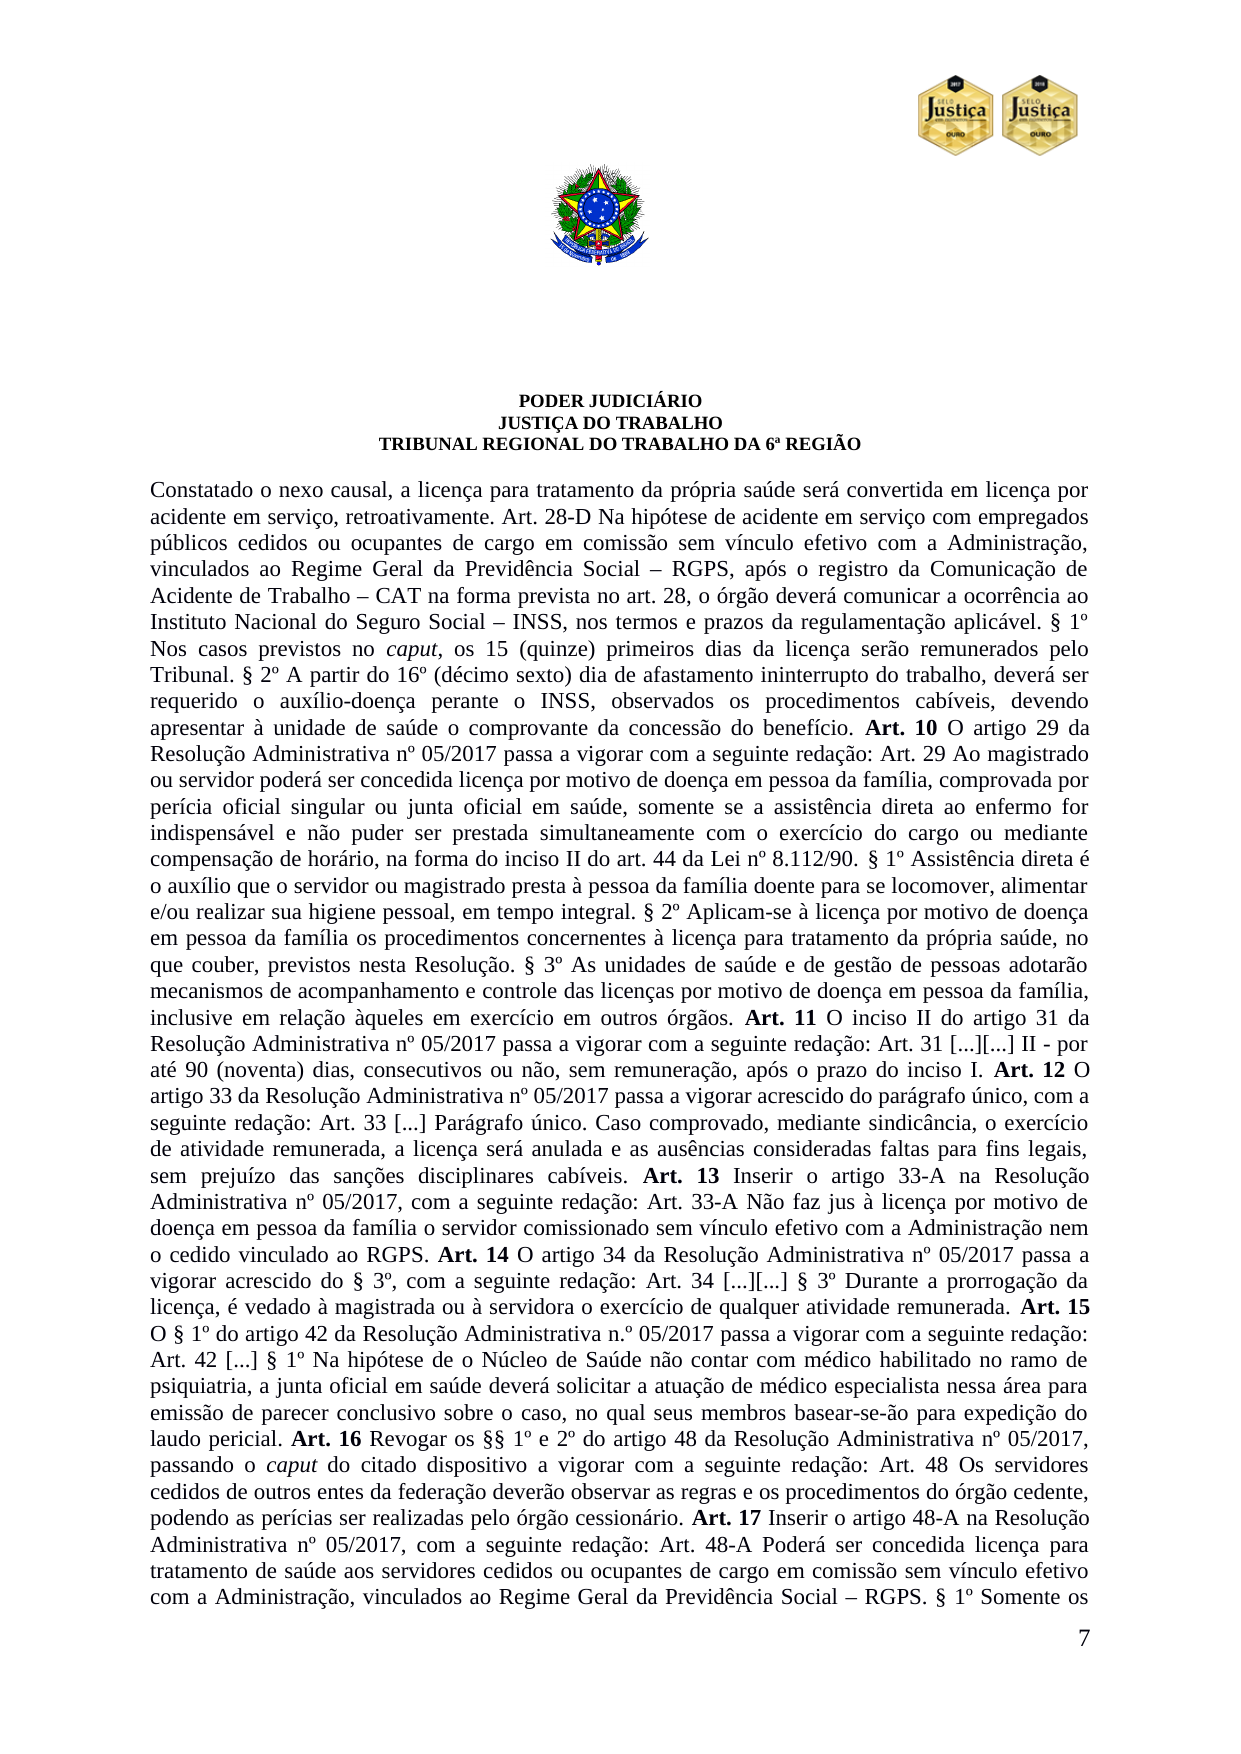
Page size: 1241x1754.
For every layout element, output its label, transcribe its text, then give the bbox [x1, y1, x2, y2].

picture [545, 162, 650, 267]
text Constatado o nexo causal, a licença para tratamento da própria saúde será convertida em licença por acidente em serviço, retroativamente. Art. 28-D Na hipótese de acidente em serviço com empregados públicos cedidos ou ocupantes de cargo em comissão sem vínculo efetivo com a Administração, vinculados ao Regime Geral da Previdência Social – RGPS, após o registro da Comunicação de Acidente de Trabalho – CAT na forma prevista no art. 28, o órgão deverá comunicar a ocorrência ao Instituto Nacional do Seguro Social – INSS, nos termos e prazos da regulamentação aplicável. § 1º Nos casos previstos no caput, os 15 (quinze) primeiros dias da licença serão remunerados pelo Tribunal. § 2º A partir do 16º (décimo sexto) dia de afastamento ininterrupto do trabalho, deverá ser requerido o auxílio-doença perante o INSS, observados os procedimentos cabíveis, devendo apresentar à unidade de saúde o comprovante da concessão do benefício. Art. 10 O artigo 29 da Resolução Administrativa nº 05/2017 passa a vigorar com a seguinte redação: Art. 29 Ao magistrado ou servidor poderá ser concedida licença por motivo de doença em pessoa da família, comprovada por perícia oficial singular ou junta oficial em saúde, somente se a assistência direta ao enfermo for indispensável e não puder ser prestada simultaneamente com o exercício do cargo ou mediante compensação de horário, na forma do inciso II do art. 44 da Lei nº 8.112/90. § 1º Assistência direta é o auxílio que o servidor ou magistrado presta à pessoa da família doente para se locomover, alimentar e/ou realizar sua higiene pessoal, em tempo integral. § 2º Aplicam-se à licença por motivo de doença em pessoa da família os procedimentos concernentes à licença para tratamento da própria saúde, no que couber, previstos nesta Resolução. § 3º As unidades de saúde e de gestão de pessoas adotarão mecanismos de acompanhamento e controle das licenças por motivo de doença em pessoa da família, inclusive em relação àqueles em exercício em outros órgãos. Art. 11 O inciso II do artigo 31 da Resolução Administrativa nº 05/2017 passa a vigorar com a seguinte redação: Art. 31 [...][...] II - por até 90 (noventa) dias, consecutivos ou não, sem remuneração, após o prazo do inciso I. Art. 12 O artigo 33 da Resolução Administrativa nº 05/2017 passa a vigorar acrescido do parágrafo único, com a seguinte redação: Art. 33 [...] Parágrafo único. Caso comprovado, mediante sindicância, o exercício de atividade remunerada, a licença será anulada e as ausências consideradas faltas para fins legais, sem prejuízo das sanções disciplinares cabíveis. Art. 13 Inserir o artigo 33-A na Resolução Administrativa nº 05/2017, com a seguinte redação: Art. 33-A Não faz jus à licença por motivo de doença em pessoa da família o servidor comissionado sem vínculo efetivo com a Administração nem o cedido vinculado ao RGPS. Art. 14 O artigo 34 da Resolução Administrativa nº 05/2017 passa a vigorar acrescido do § 3º, com a seguinte redação: Art. 34 [...][...] § 3º Durante a prorrogação da licença, é vedado à magistrada ou à servidora o exercício de qualquer atividade remunerada. Art. 15 O § 1º do artigo 42 da Resolução Administrativa n.º 05/2017 passa a vigorar com a seguinte redação: Art. 42 [...] § 1º Na hipótese de o Núcleo de Saúde não contar com médico habilitado no ramo de psiquiatria, a junta oficial em saúde deverá solicitar a atuação de médico especialista nessa área para emissão de parecer conclusivo sobre o caso, no qual seus membros basear-se-ão para expedição do laudo pericial. Art. 16 Revogar os §§ 1º e 2º do artigo 48 da Resolução Administrativa nº 05/2017, passando o caput do citado dispositivo a vigorar com a seguinte redação: Art. 48 Os servidores cedidos de outros entes da federação deverão observar as regras e os procedimentos do órgão cedente, podendo as perícias ser realizadas pelo órgão cessionário. Art. 17 Inserir o artigo 48-A na Resolução Administrativa nº 05/2017, com a seguinte redação: Art. 48-A Poderá ser concedida licença para tratamento de saúde aos servidores cedidos ou ocupantes de cargo em comissão sem vínculo efetivo com a Administração, vinculados ao Regime Geral da Previdência Social – RGPS. § 1º Somente os [150, 476, 1090, 1610]
picture [918, 73, 1091, 162]
